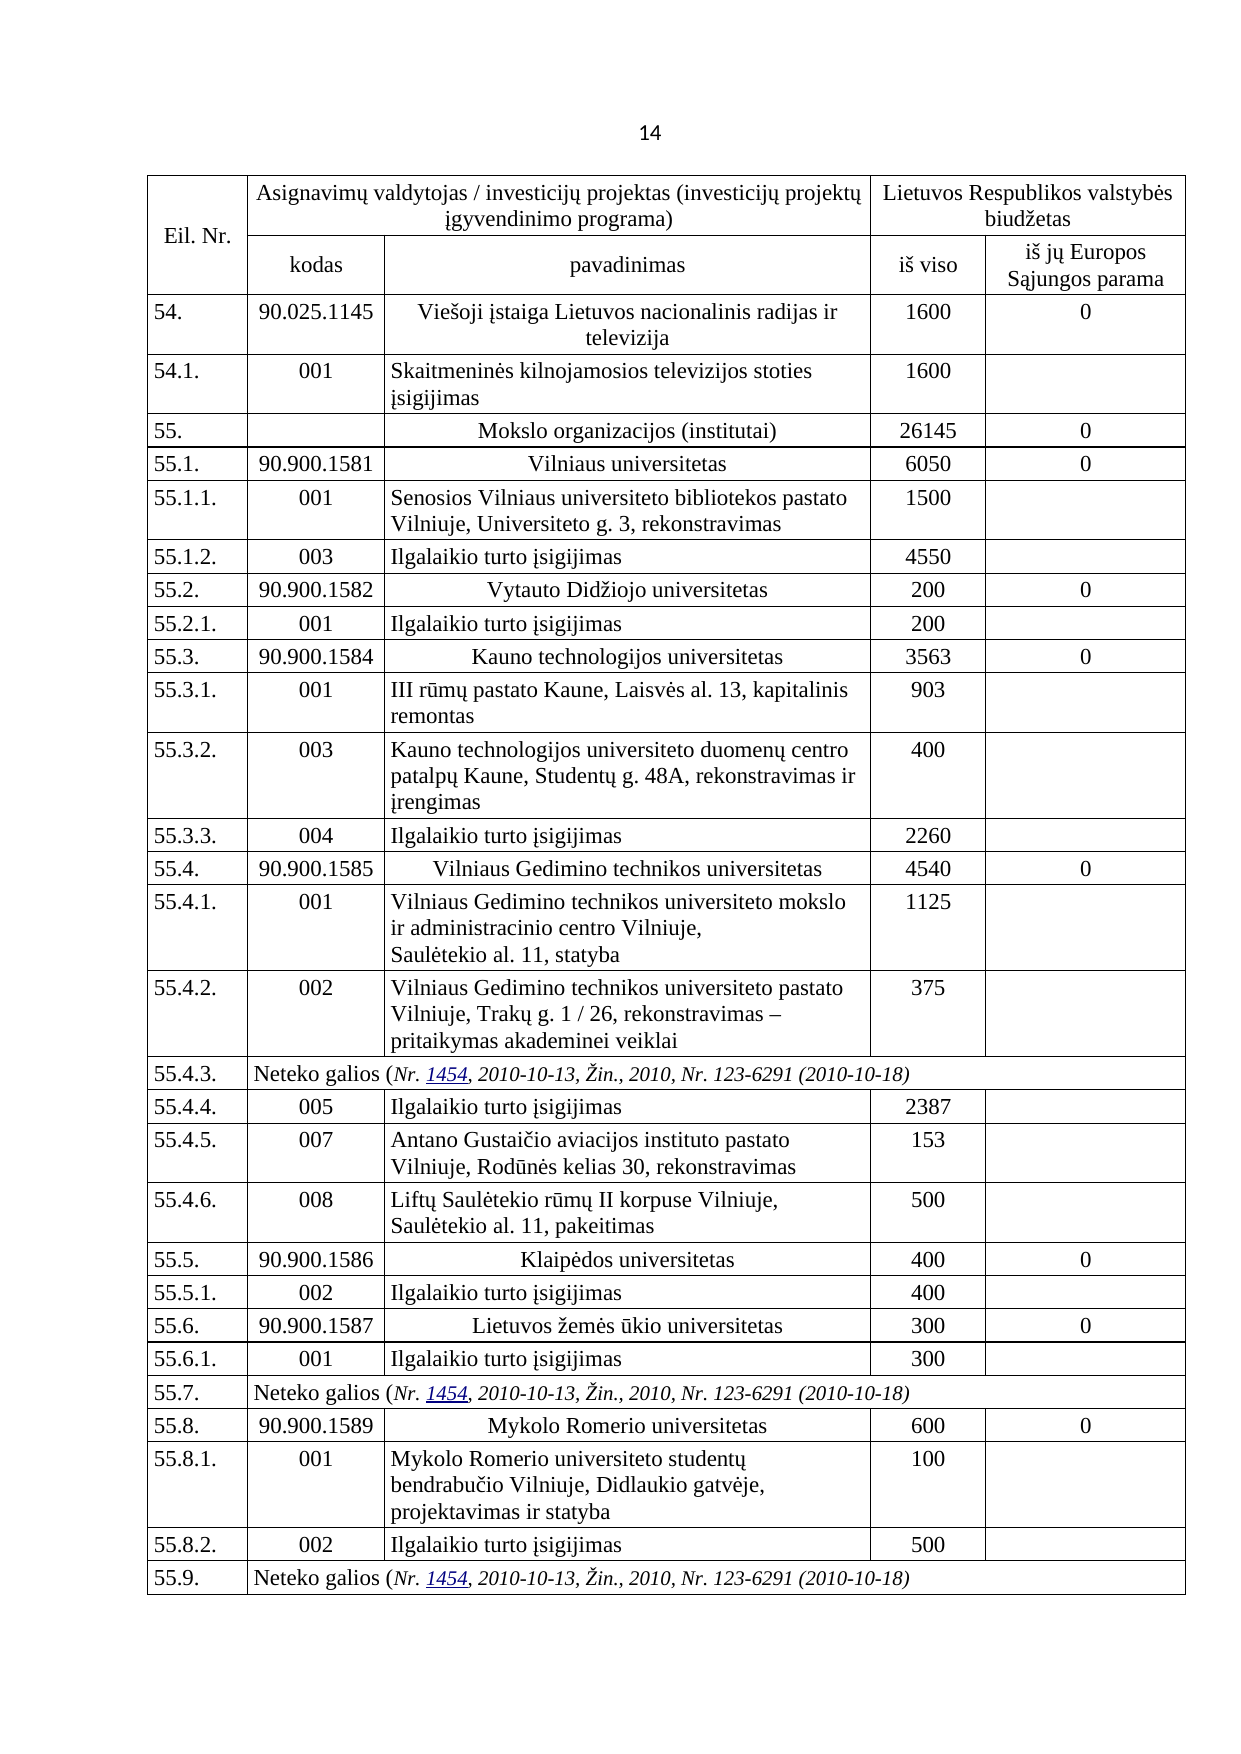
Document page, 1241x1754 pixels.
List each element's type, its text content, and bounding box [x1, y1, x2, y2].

table_cell 0 [986, 448, 1185, 480]
table_cell 200 [871, 574, 985, 606]
table_header Asignavimų valdytojas / investicijų projektas (investicijų projektų įgyvendinimo programa) [248, 176, 870, 234]
table_cell 3563 [871, 640, 985, 672]
table_cell [986, 819, 1185, 851]
table_cell 54.1. [148, 355, 247, 413]
table_cell 55.3.3. [148, 819, 247, 851]
table_cell 0 [986, 414, 1185, 446]
table_cell 54. [148, 295, 247, 354]
table_cell [986, 1528, 1185, 1560]
table_cell 2387 [871, 1090, 985, 1122]
table_cell 4540 [871, 852, 985, 884]
table_cell 400 [871, 1243, 985, 1275]
table_cell Ilgalaikio turto įsigijimas [385, 1090, 870, 1122]
table_cell 1600 [871, 295, 985, 354]
table_cell 001 [248, 481, 384, 539]
table_cell 55.2. [148, 574, 247, 606]
table_cell 007 [248, 1124, 384, 1182]
table_cell 55.4.6. [148, 1183, 247, 1242]
table_cell 004 [248, 819, 384, 851]
table_cell 55.6.1. [148, 1343, 247, 1374]
table_cell Mykolo Romerio universiteto studentų bendrabučio Vilniuje, Didlaukio gatvėje, projektavimas ir statyba [385, 1442, 870, 1527]
table_cell Vilniaus Gedimino technikos universiteto mokslo ir administracinio centro Vilniuje, Saulėtekio al. 11, statyba [385, 885, 870, 970]
table_cell Kauno technologijos universiteto duomenų centro patalpų Kaune, Studentų g. 48A, rekonstravimas ir įrengimas [385, 733, 870, 818]
table_cell 55.4.4. [148, 1090, 247, 1122]
table_cell 0 [986, 1309, 1185, 1341]
table_header Lietuvos Respublikos valstybės biudžetas [871, 176, 1185, 234]
table_cell [986, 1090, 1185, 1122]
table_cell pavadinimas [385, 236, 870, 294]
table_cell [986, 355, 1185, 413]
table_cell 375 [871, 971, 985, 1056]
table_cell Neteko galios (Nr. 1454, 2010-10-13, Žin., 2010, Nr. 123-6291 (2010-10-18) [248, 1561, 1185, 1593]
table_cell Liftų Saulėtekio rūmų II korpuse Vilniuje, Saulėtekio al. 11, pakeitimas [385, 1183, 870, 1242]
table_cell 153 [871, 1124, 985, 1182]
table_cell Neteko galios (Nr. 1454, 2010-10-13, Žin., 2010, Nr. 123-6291 (2010-10-18) [248, 1376, 1185, 1408]
table_cell Senosios Vilniaus universiteto bibliotekos pastato Vilniuje, Universiteto g. 3, rekonstravimas [385, 481, 870, 539]
table_cell 600 [871, 1409, 985, 1441]
table_cell 001 [248, 1343, 384, 1374]
table_cell [986, 1343, 1185, 1374]
table_cell 0 [986, 1243, 1185, 1275]
table_cell [986, 733, 1185, 818]
table_cell 55.6. [148, 1309, 247, 1341]
table_cell Skaitmeninės kilnojamosios televizijos stoties įsigijimas [385, 355, 870, 413]
table_cell [248, 414, 384, 446]
table_cell 55.2.1. [148, 607, 247, 639]
table_cell [986, 971, 1185, 1056]
table_cell 90.900.1586 [248, 1243, 384, 1275]
table_cell Vytauto Didžiojo universitetas [385, 574, 870, 606]
table_cell 500 [871, 1183, 985, 1242]
table_cell 0 [986, 574, 1185, 606]
table_cell 55.4.3. [148, 1057, 247, 1089]
table_cell [986, 1276, 1185, 1308]
table_cell 0 [986, 1409, 1185, 1441]
table_cell 0 [986, 295, 1185, 354]
table_cell [986, 885, 1185, 970]
table_cell III rūmų pastato Kaune, Laisvės al. 13, kapitalinis remontas [385, 673, 870, 732]
table_cell 2260 [871, 819, 985, 851]
table_cell 1600 [871, 355, 985, 413]
table_cell 90.900.1582 [248, 574, 384, 606]
table_cell 26145 [871, 414, 985, 446]
table_cell Vilniaus universitetas [385, 448, 870, 480]
table_cell 100 [871, 1442, 985, 1527]
table_cell 55.4. [148, 852, 247, 884]
table_cell 1500 [871, 481, 985, 539]
table_cell [986, 540, 1185, 572]
table_cell 0 [986, 640, 1185, 672]
table_cell 400 [871, 733, 985, 818]
table_cell 001 [248, 355, 384, 413]
table_cell 90.900.1581 [248, 448, 384, 480]
table_cell 90.900.1589 [248, 1409, 384, 1441]
table_cell Kauno technologijos universitetas [385, 640, 870, 672]
table_cell Neteko galios (Nr. 1454, 2010-10-13, Žin., 2010, Nr. 123-6291 (2010-10-18) [248, 1057, 1185, 1089]
table_cell 55.4.1. [148, 885, 247, 970]
table_cell Vilniaus Gedimino technikos universiteto pastato Vilniuje, Trakų g. 1 / 26, rekonstravimas – pritaikymas akademinei veiklai [385, 971, 870, 1056]
table_cell 003 [248, 733, 384, 818]
table_cell Mykolo Romerio universitetas [385, 1409, 870, 1441]
table_cell 400 [871, 1276, 985, 1308]
table_cell 903 [871, 673, 985, 732]
table_cell Ilgalaikio turto įsigijimas [385, 819, 870, 851]
table_cell 002 [248, 1276, 384, 1308]
table_cell 55.1.1. [148, 481, 247, 539]
table_cell 55. [148, 414, 247, 446]
table_cell 0 [986, 852, 1185, 884]
table_cell 002 [248, 971, 384, 1056]
table_cell 6050 [871, 448, 985, 480]
table_cell 90.900.1585 [248, 852, 384, 884]
table_cell 1125 [871, 885, 985, 970]
table_cell 90.900.1584 [248, 640, 384, 672]
table_header Eil. Nr. [148, 176, 247, 294]
table_cell 55.3. [148, 640, 247, 672]
table_cell 55.8. [148, 1409, 247, 1441]
table_cell Ilgalaikio turto įsigijimas [385, 1343, 870, 1374]
table_cell Vilniaus Gedimino technikos universitetas [385, 852, 870, 884]
table_cell [986, 1442, 1185, 1527]
table_cell 001 [248, 607, 384, 639]
table_cell 001 [248, 673, 384, 732]
table_cell kodas [248, 236, 384, 294]
table_cell 90.900.1587 [248, 1309, 384, 1341]
table_cell 4550 [871, 540, 985, 572]
table_cell 55.8.1. [148, 1442, 247, 1527]
table_cell Antano Gustaičio aviacijos instituto pastato Vilniuje, Rodūnės kelias 30, rekonstravimas [385, 1124, 870, 1182]
table_cell Lietuvos žemės ūkio universitetas [385, 1309, 870, 1341]
table_cell 001 [248, 885, 384, 970]
table_cell Ilgalaikio turto įsigijimas [385, 607, 870, 639]
table_cell Mokslo organizacijos (institutai) [385, 414, 870, 446]
table_cell 300 [871, 1343, 985, 1374]
table_cell 90.025.1145 [248, 295, 384, 354]
table_cell Klaipėdos universitetas [385, 1243, 870, 1275]
table_cell 55.1.2. [148, 540, 247, 572]
table_cell 500 [871, 1528, 985, 1560]
table_cell Viešoji įstaiga Lietuvos nacionalinis radijas ir televizija [385, 295, 870, 354]
table_cell 001 [248, 1442, 384, 1527]
table_cell [986, 1183, 1185, 1242]
table_cell 003 [248, 540, 384, 572]
table_cell 55.9. [148, 1561, 247, 1593]
table_cell [986, 1124, 1185, 1182]
table_cell Ilgalaikio turto įsigijimas [385, 1528, 870, 1560]
table_cell 55.3.2. [148, 733, 247, 818]
table_cell 300 [871, 1309, 985, 1341]
table_cell [986, 673, 1185, 732]
table_cell iš jų Europos Sąjungos parama [986, 236, 1185, 294]
table_cell 002 [248, 1528, 384, 1560]
table_cell [986, 607, 1185, 639]
table_cell 55.1. [148, 448, 247, 480]
table_cell 55.4.2. [148, 971, 247, 1056]
table_cell 55.8.2. [148, 1528, 247, 1560]
table_cell 55.5. [148, 1243, 247, 1275]
table_cell Ilgalaikio turto įsigijimas [385, 1276, 870, 1308]
table_cell iš viso [871, 236, 985, 294]
table_cell 55.3.1. [148, 673, 247, 732]
table_cell 55.7. [148, 1376, 247, 1408]
table_cell 55.4.5. [148, 1124, 247, 1182]
table_cell 200 [871, 607, 985, 639]
table_cell [986, 481, 1185, 539]
table_cell Ilgalaikio turto įsigijimas [385, 540, 870, 572]
table_cell 55.5.1. [148, 1276, 247, 1308]
table_cell 008 [248, 1183, 384, 1242]
table_cell 005 [248, 1090, 384, 1122]
